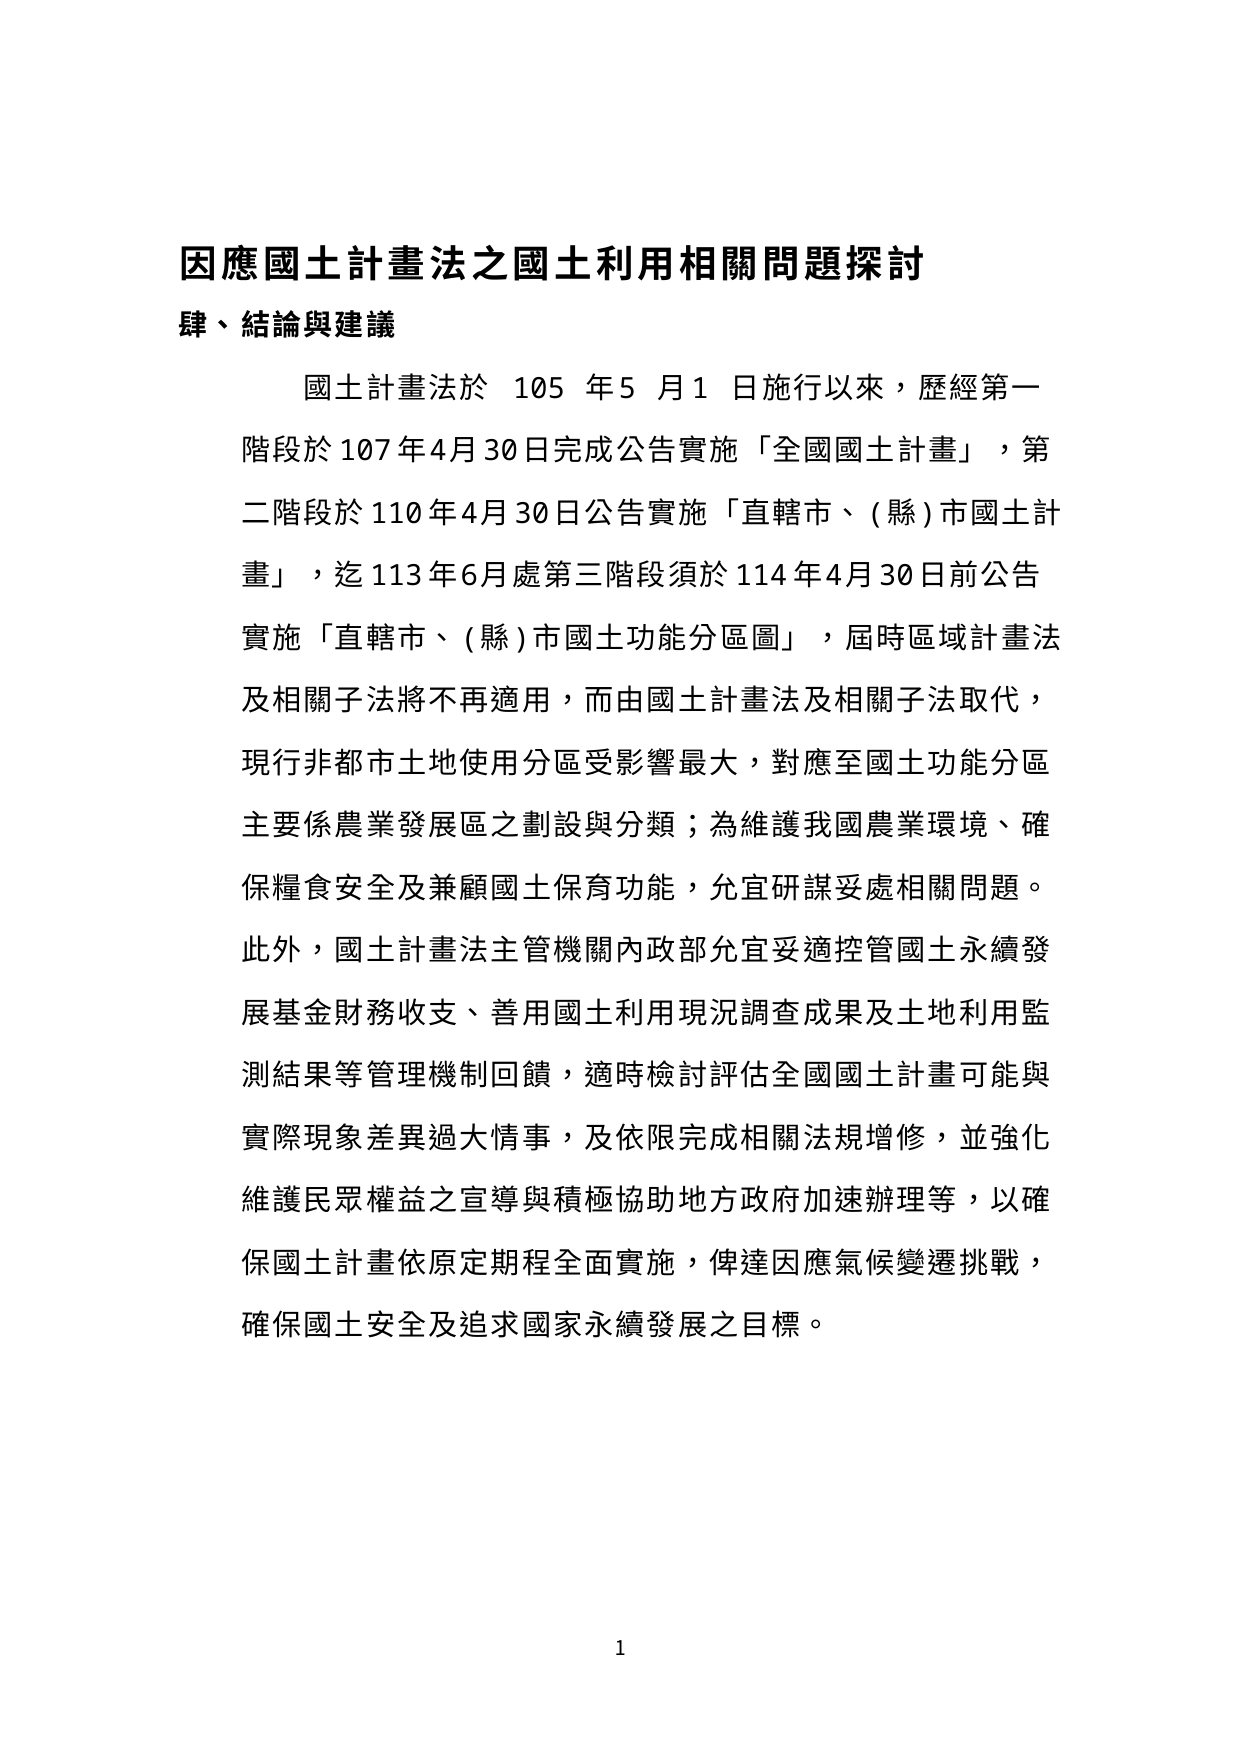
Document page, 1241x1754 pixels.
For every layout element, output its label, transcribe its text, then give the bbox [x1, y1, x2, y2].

text 國土計畫法於 105 年5 月1 日施行以來，歷經第一階段於107年4月30日完成公告實施「全國國土計畫」，第二階段於110年4月30日公告實施「直轄市、(縣)市國土計畫」，迄113年6月處第三階段須於114年4月30日前公告實施「直轄市、(縣)市國土功能分區圖」，屆時區域計畫法及相關子法將不再適用，而由國土計畫法及相關子法取代，現行非都市土地使用分區受影響最大，對應至國土功能分區主要係農業發展區之劃設與分類；為維護我國農業環境、確保糧食安全及兼顧國土保育功能，允宜研謀妥處相關問題。此外，國土計畫法主管機關內政部允宜妥適控管國土永續發展基金財務收支、善用國土利用現況調查成果及土地利用監測結果等管理機制回饋，適時檢討評估全國國土計畫可能與實際現象差異過大情事，及依限完成相關法規增修，並強化維護民眾權益之宣導與積極協助地方政府加速辦理等，以確保國土計畫依原定期程全面實施，俾達因應氣候變遷挑戰，確保國土安全及追求國家永續發展之目標。 [236, 344, 1063, 1344]
text 肆、結論與建議 [177, 281, 1063, 344]
text 因應國土計畫法之國土利用相關問題探討 [177, 219, 1063, 281]
